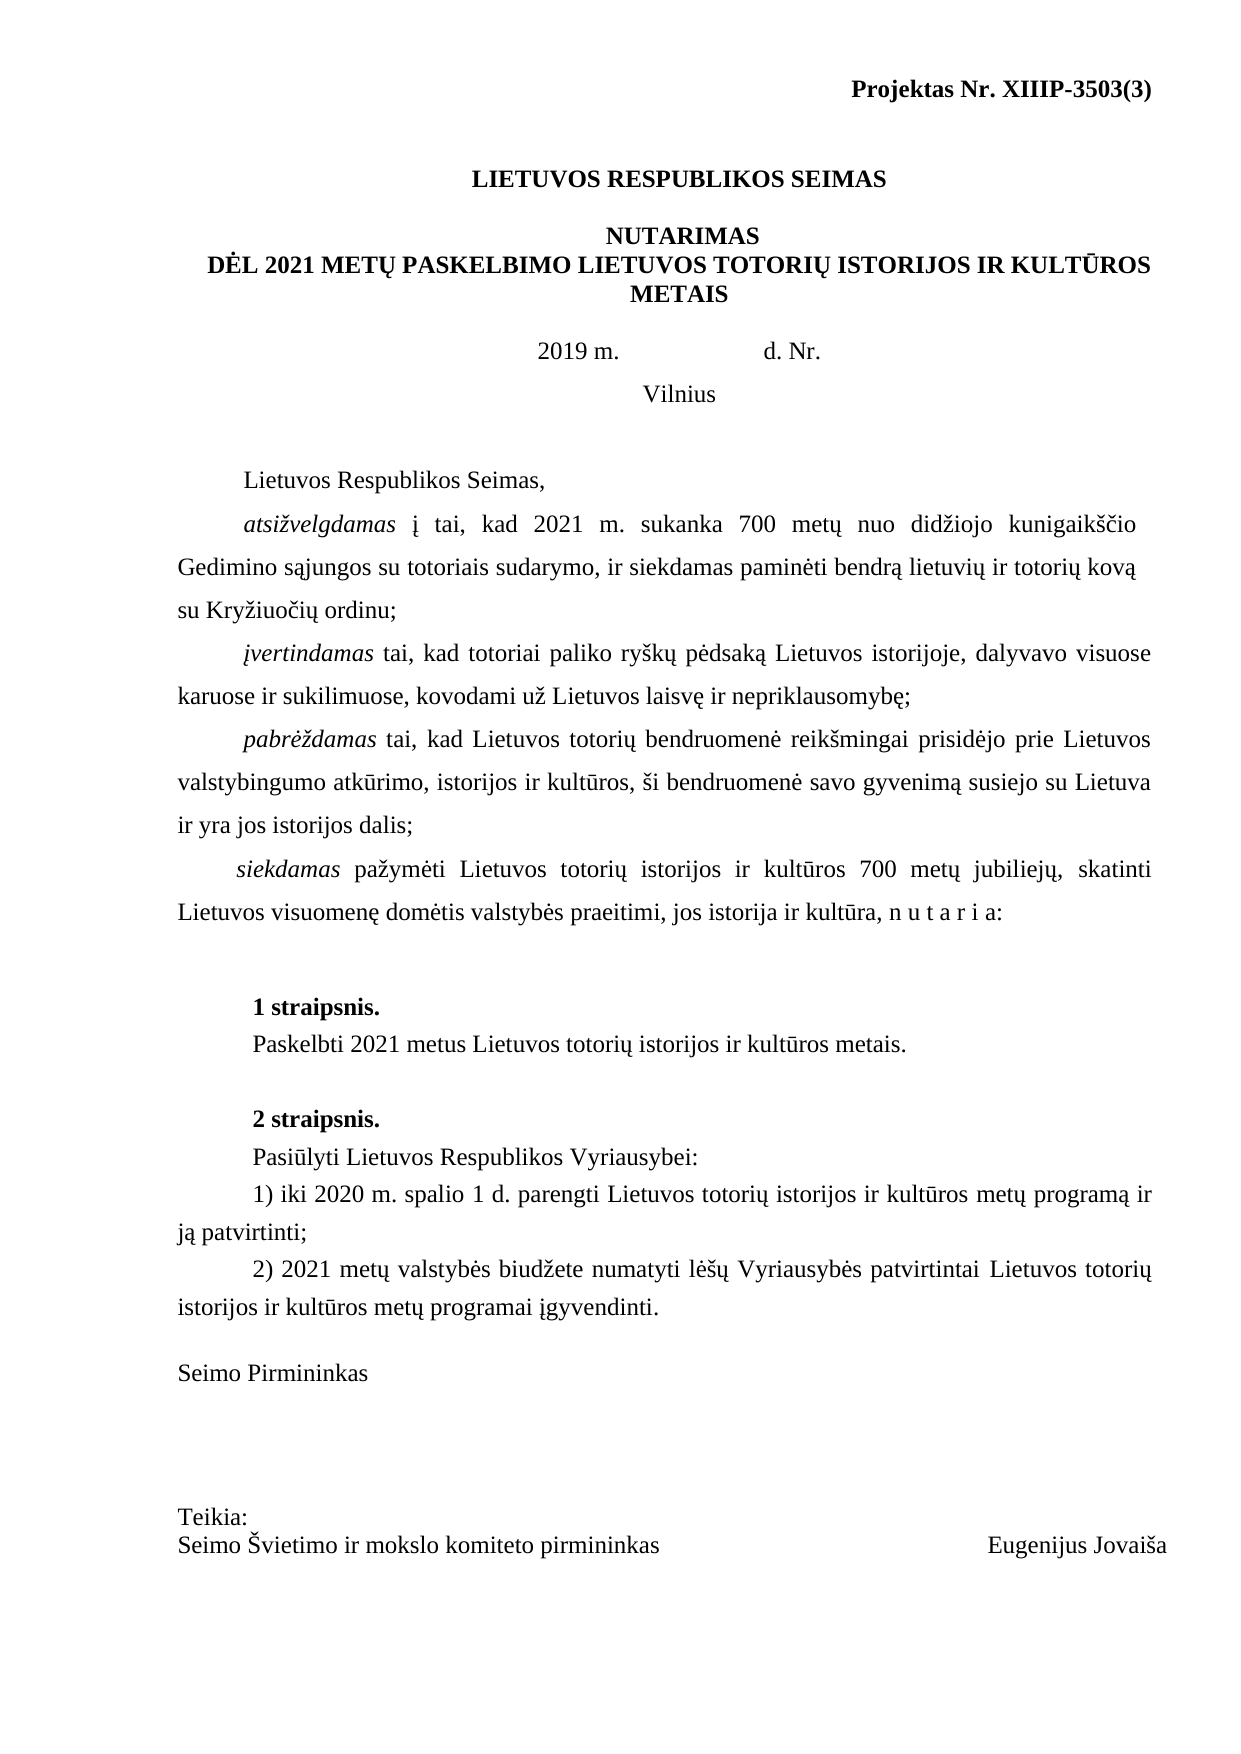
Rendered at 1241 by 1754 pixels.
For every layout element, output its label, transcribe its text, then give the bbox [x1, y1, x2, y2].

text DĖL 2021 METŲ PASKELBIMO LIETUVOS TOTORIŲ ISTORIJOS IR KULTŪROS METAIS [177, 250, 1181, 307]
text atsižvelgdamas į tai, kad 2021 m. sukanka 700 metų nuo didžiojo kunigaikščio Gedimino sąjungos su totoriais sudarymo, ir siekdamas paminėti bendrą lietuvių ir totorių kovą su Kryžiuočių ordinu; [177, 509, 1137, 624]
text pabrėždamas tai, kad Lietuvos totorių bendruomenė reikšmingai prisidėjo prie Lietuvos valstybingumo atkūrimo, istorijos ir kultūros, ši bendruomenė savo gyvenimą susiejo su Lietuva ir yra jos istorijos dalis; [177, 724, 1152, 839]
text 1 straipsnis. [177, 983, 1181, 1021]
text Vilnius [177, 379, 1181, 408]
text siekdamas pažymėti Lietuvos totorių istorijos ir kultūros 700 metų jubiliejų, skatinti Lietuvos visuomenę domėtis valstybės praeitimi, jos istorija ir kultūra, nutaria: [177, 854, 1152, 926]
text Pasiūlyti Lietuvos Respublikos Vyriausybei: [177, 1133, 1181, 1171]
text LIETUVOS RESPUBLIKOS SEIMAS [177, 164, 1181, 192]
text Seimo Švietimo ir mokslo komiteto pirmininkas Eugenijus Jovaiša [177, 1531, 1181, 1559]
text Paskelbti 2021 metus Lietuvos totorių istorijos ir kultūros metais. [177, 1021, 1181, 1058]
text Lietuvos Respublikos Seimas, [177, 466, 1181, 494]
text 2) 2021 metų valstybės biudžete numatyti lėšų Vyriausybės patvirtintai Lietuvos totorių istorijos ir kultūros metų programai įgyvendinti. [177, 1246, 1152, 1321]
text 2019 m. d. Nr. [177, 336, 1181, 365]
text Seimo Pirmininkas [177, 1358, 1181, 1387]
text 2 straipsnis. [177, 1096, 1181, 1133]
text Projektas Nr. XIIIP-3503(3) [177, 74, 1152, 103]
text įvertindamas tai, kad totoriai paliko ryškų pėdsaką Lietuvos istorijoje, dalyvavo visuose karuose ir sukilimuose, kovodami už Lietuvos laisvę ir nepriklausomybę; [177, 638, 1152, 710]
text Teikia: [177, 1502, 1181, 1531]
text 1) iki 2020 m. spalio 1 d. parengti Lietuvos totorių istorijos ir kultūros metų programą ir ją patvirtinti; [177, 1171, 1152, 1246]
text NUTARIMAS [177, 221, 1181, 250]
